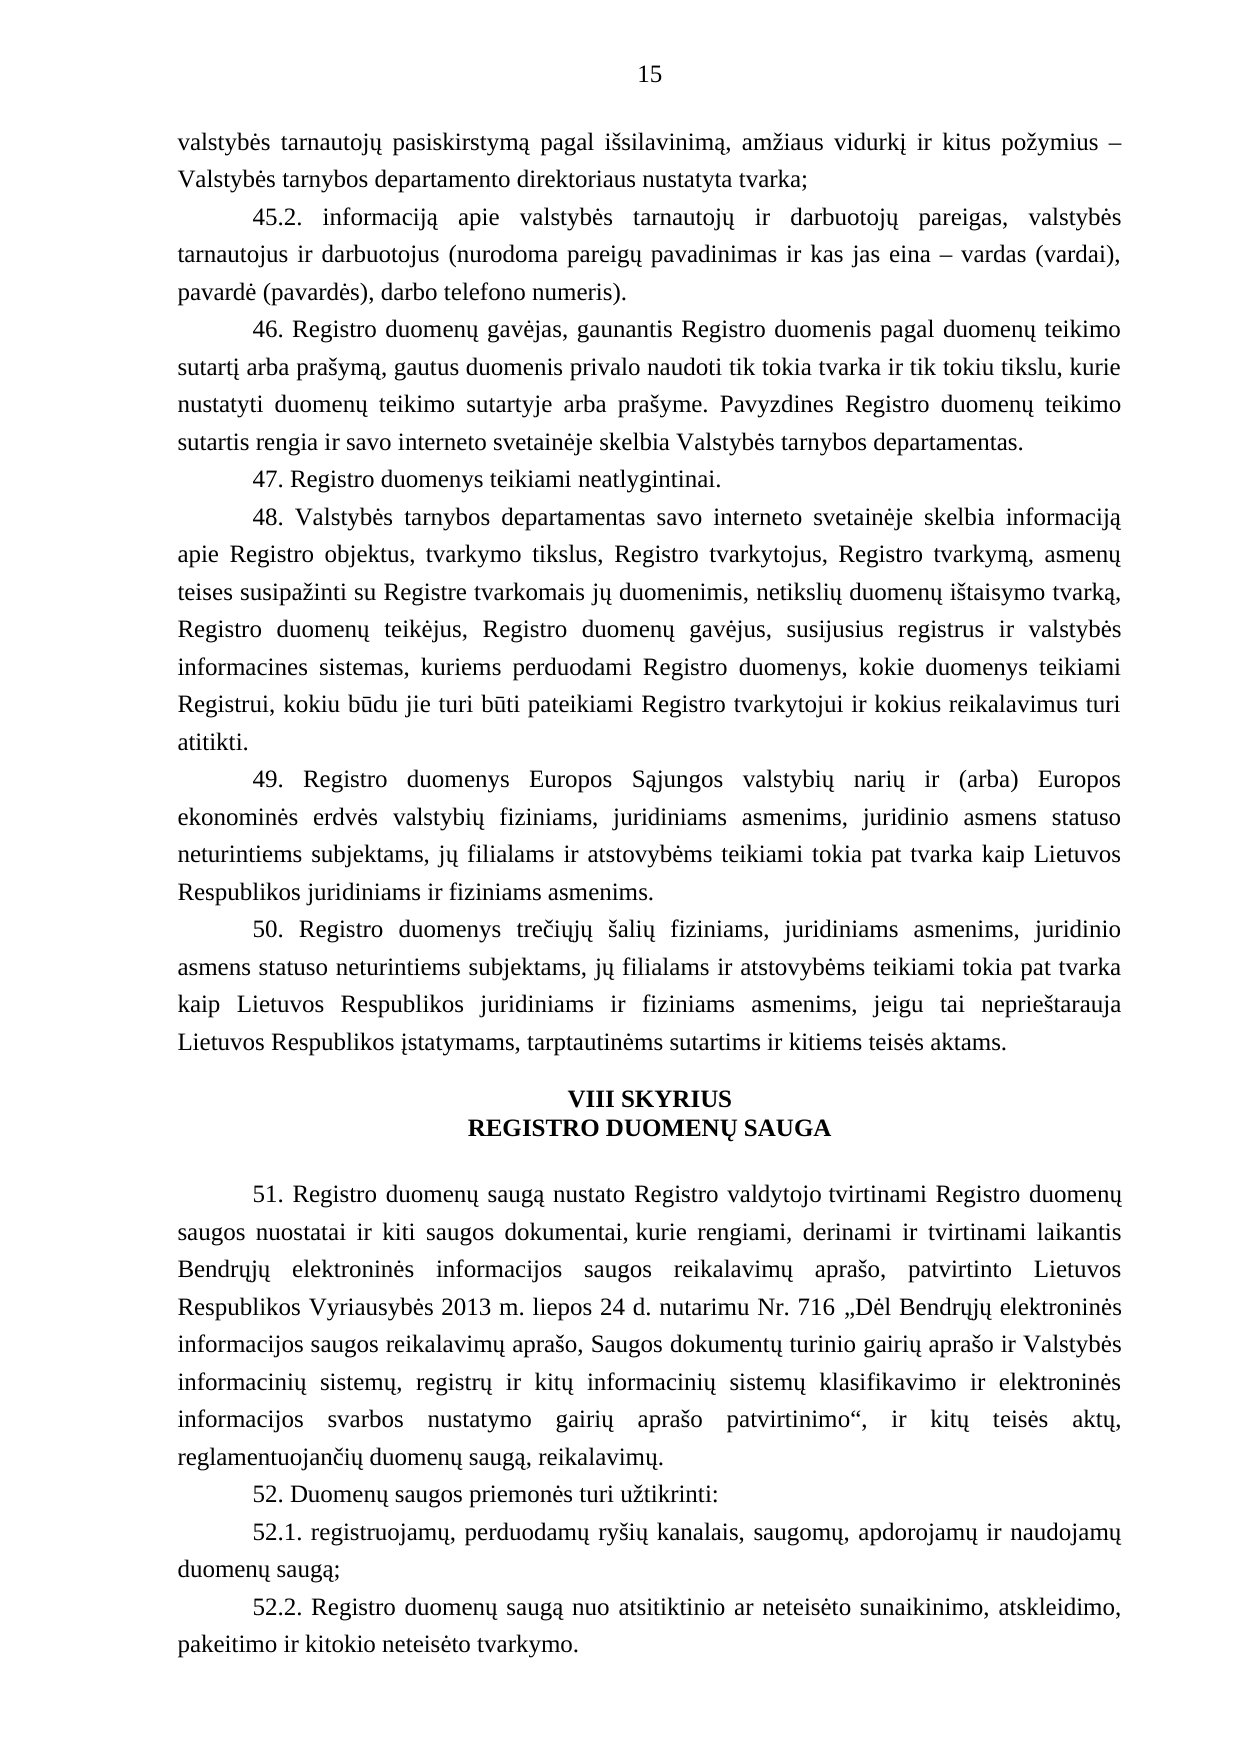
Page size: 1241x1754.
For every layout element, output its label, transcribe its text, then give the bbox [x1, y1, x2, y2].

text 45.2. informaciją apie valstybės tarnautojų ir darbuotojų pareigas, valstybės tarnautojus ir darbuotojus (nurodoma pareigų pavadinimas ir kas jas eina – vardas (vardai), pavardė (pavardės), darbo telefono numeris). [177, 193, 1122, 306]
text 52. Duomenų saugos priemonės turi užtikrinti: [177, 1471, 1122, 1508]
text 51. Registro duomenų saugą nustato Registro valdytojo tvirtinami Registro duomenų saugos nuostatai ir kiti saugos dokumentai, kurie rengiami, derinami ir tvirtinami laikantis Bendrųjų elektroninės informacijos saugos reikalavimų aprašo, patvirtinto Lietuvos Respublikos Vyriausybės 2013 m. liepos 24 d. nutarimu Nr. 716 „Dėl Bendrųjų elektroninės informacijos saugos reikalavimų aprašo, Saugos dokumentų turinio gairių aprašo ir Valstybės informacinių sistemų, registrų ir kitų informacinių sistemų klasifikavimo ir elektroninės informacijos svarbos nustatymo gairių aprašo patvirtinimo“, ir kitų teisės aktų, reglamentuojančių duomenų saugą, reikalavimų. [177, 1171, 1122, 1471]
text 47. Registro duomenys teikiami neatlygintinai. [177, 456, 1122, 493]
text 48. Valstybės tarnybos departamentas savo interneto svetainėje skelbia informaciją apie Registro objektus, tvarkymo tikslus, Registro tvarkytojus, Registro tvarkymą, asmenų teises susipažinti su Registre tvarkomais jų duomenimis, netikslių duomenų ištaisymo tvarką, Registro duomenų teikėjus, Registro duomenų gavėjus, susijusius registrus ir valstybės informacines sistemas, kuriems perduodami Registro duomenys, kokie duomenys teikiami Registrui, kokiu būdu jie turi būti pateikiami Registro tvarkytojui ir kokius reikalavimus turi atitikti. [177, 493, 1122, 756]
text 46. Registro duomenų gavėjas, gaunantis Registro duomenis pagal duomenų teikimo sutartį arba prašymą, gautus duomenis privalo naudoti tik tokia tvarka ir tik tokiu tikslu, kurie nustatyti duomenų teikimo sutartyje arba prašyme. Pavyzdines Registro duomenų teikimo sutartis rengia ir savo interneto svetainėje skelbia Valstybės tarnybos departamentas. [177, 306, 1122, 456]
text 52.2. Registro duomenų saugą nuo atsitiktinio ar neteisėto sunaikinimo, atskleidimo, pakeitimo ir kitokio neteisėto tvarkymo. [177, 1583, 1122, 1658]
text 52.1. registruojamų, perduodamų ryšių kanalais, saugomų, apdorojamų ir naudojamų duomenų saugą; [177, 1508, 1122, 1583]
text valstybės tarnautojų pasiskirstymą pagal išsilavinimą, amžiaus vidurkį ir kitus požymius – Valstybės tarnybos departamento direktoriaus nustatyta tvarka; [177, 118, 1122, 193]
text 49. Registro duomenys Europos Sąjungos valstybių narių ir (arba) Europos ekonominės erdvės valstybių fiziniams, juridiniams asmenims, juridinio asmens statuso neturintiems subjektams, jų filialams ir atstovybėms teikiami tokia pat tvarka kaip Lietuvos Respublikos juridiniams ir fiziniams asmenims. [177, 756, 1122, 906]
text REGISTRO DUOMENŲ SAUGA [177, 1113, 1122, 1142]
text 50. Registro duomenys trečiųjų šalių fiziniams, juridiniams asmenims, juridinio asmens statuso neturintiems subjektams, jų filialams ir atstovybėms teikiami tokia pat tvarka kaip Lietuvos Respublikos juridiniams ir fiziniams asmenims, jeigu tai neprieštarauja Lietuvos Respublikos įstatymams, tarptautinėms sutartims ir kitiems teisės aktams. [177, 906, 1122, 1056]
text VIII SKYRIUS [177, 1084, 1122, 1113]
